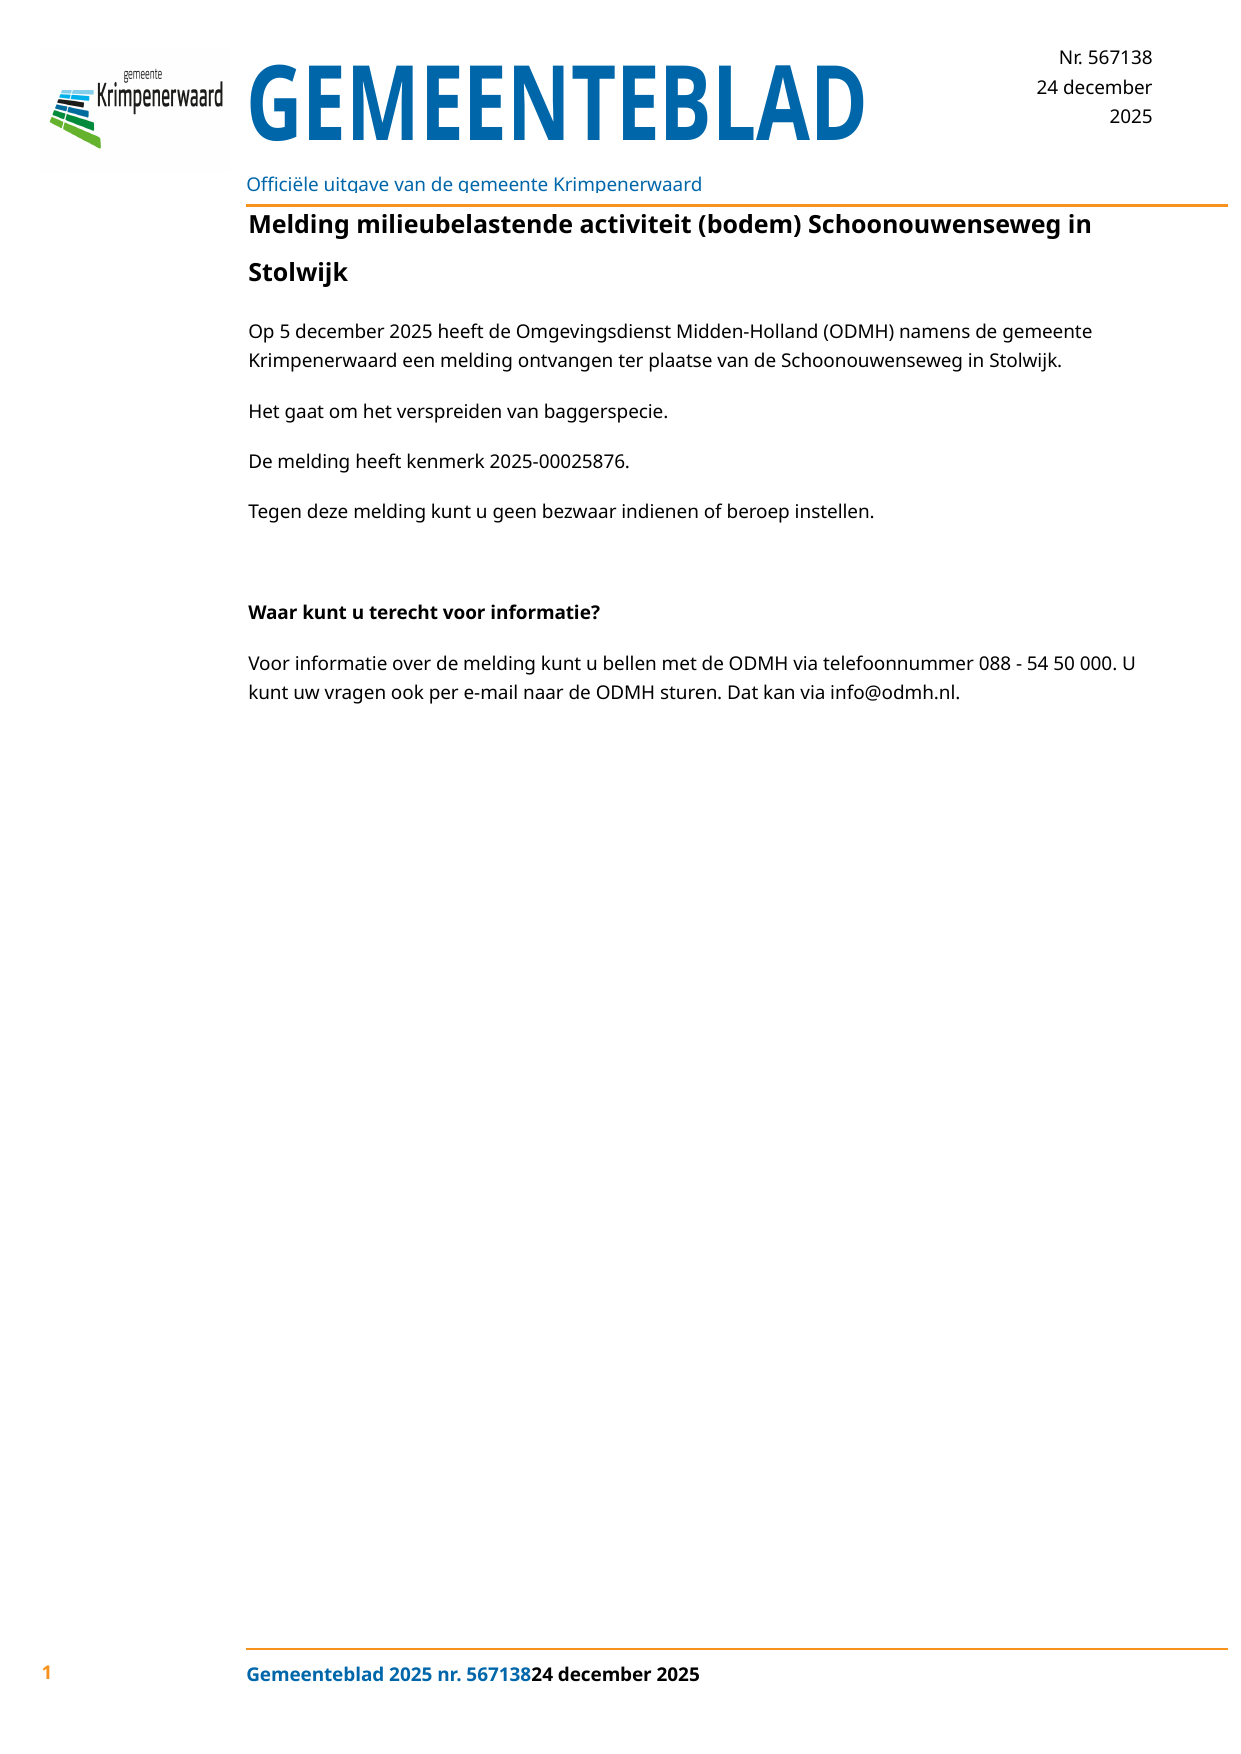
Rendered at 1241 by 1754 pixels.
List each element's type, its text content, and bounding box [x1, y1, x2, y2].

picture [41, 47, 231, 172]
text De melding heeft kenmerk 2025-00025876. [248, 448, 1152, 474]
text Het gaat om het verspreiden van baggerspecie. [248, 398, 1152, 424]
text Melding milieubelastende activiteit (bodem) Schoonouwenseweg in Stolwijk [248, 207, 1152, 288]
text Waar kunt u terecht voor informatie? [248, 599, 1152, 625]
text Voor informatie over de melding kunt u bellen met de ODMH via telefoonnummer 088 - 54 50 000. U kunt uw vragen ook per e-mail naar de ODMH sturen. Dat kan via info@odmh.nl. [248, 650, 1152, 705]
text Op 5 december 2025 heeft de Omgevingsdienst Midden-Holland (ODMH) namens de gemeente Krimpenerwaard een melding ontvangen ter plaatse van de Schoonouwenseweg in Stolwijk. [248, 318, 1152, 373]
text Tegen deze melding kunt u geen bezwaar indienen of beroep instellen. [248, 499, 1152, 524]
